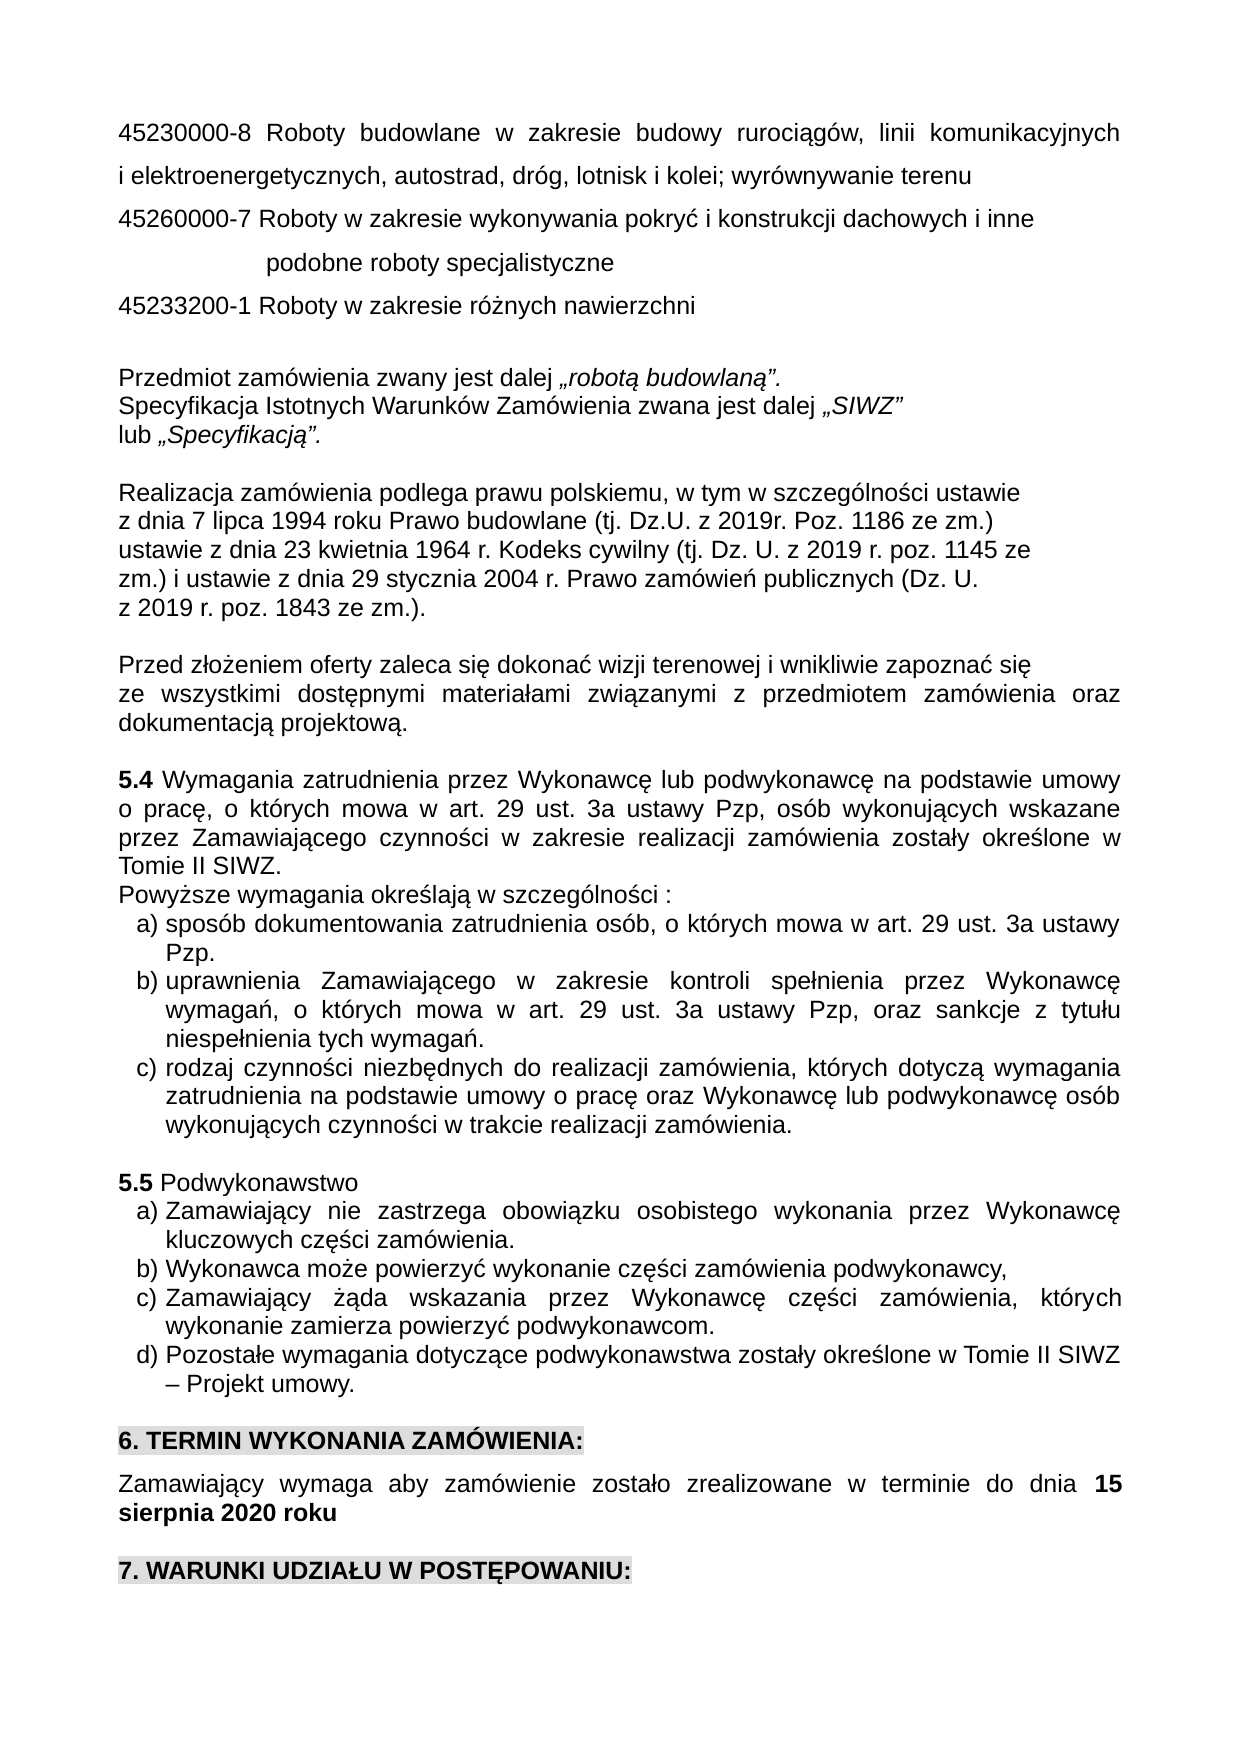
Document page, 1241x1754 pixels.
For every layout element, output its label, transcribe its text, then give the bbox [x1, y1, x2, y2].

text zm.) i ustawie z dnia 29 stycznia 2004 r. Prawo zamówień publicznych (Dz. U. [118, 564, 1122, 592]
text 6. TERMIN WYKONANIA ZAMÓWIENIA: [118, 1426, 1122, 1455]
text ustawie z dnia 23 kwietnia 1964 r. Kodeks cywilny (tj. Dz. U. z 2019 r. poz. 1145 ze [118, 535, 1122, 564]
list Zamawiający żąda wskazania przez Wykonawcę części zamówienia, których wykonanie zamierza powierzyć podwykonawcom. [136, 1282, 1122, 1340]
text Specyfikacja Istotnych Warunków Zamówienia zwana jest dalej „SIWZ” [118, 391, 1122, 420]
list Pozostałe wymagania dotyczące podwykonawstwa zostały określone w Tomie II SIWZ – Projekt umowy. [136, 1340, 1122, 1397]
text Powyższe wymagania określają w szczególności : [118, 880, 1122, 909]
list sposób dokumentowania zatrudnienia osób, o których mowa w art. 29 ust. 3a ustawy Pzp. [136, 909, 1122, 966]
text z 2019 r. poz. 1843 ze zm.). [118, 592, 1122, 621]
text 45260000-7 Roboty w zakresie wykonywania pokryć i konstrukcji dachowych i inne podobne roboty specjalistyczne [118, 204, 1122, 276]
list Zamawiający nie zastrzega obowiązku osobistego wykonania przez Wykonawcę kluczowych części zamówienia. [136, 1196, 1122, 1254]
text lub „Specyfikacją”. [118, 420, 1122, 449]
text Realizacja zamówienia podlega prawu polskiemu, w tym w szczególności ustawie [118, 477, 1122, 506]
text z dnia 7 lipca 1994 roku Prawo budowlane (tj. Dz.U. z 2019r. Poz. 1186 ze zm.) [118, 506, 1122, 535]
text 5.5 Podwykonawstwo [118, 1167, 1122, 1196]
list uprawnienia Zamawiającego w zakresie kontroli spełnienia przez Wykonawcę wymagań, o których mowa w art. 29 ust. 3a ustawy Pzp, oraz sankcje z tytułu niespełnienia tych wymagań. [136, 966, 1122, 1052]
text Zamawiający wymaga aby zamówienie zostało zrealizowane w terminie do dnia 15 sierpnia 2020 roku [118, 1469, 1122, 1527]
text 45230000-8 Roboty budowlane w zakresie budowy rurociągów, linii komunikacyjnych i elektroenergetycznych, autostrad, dróg, lotnisk i kolei; wyrównywanie terenu [118, 118, 1122, 190]
list Wykonawca może powierzyć wykonanie części zamówienia podwykonawcy, [136, 1254, 1122, 1282]
text Przed złożeniem oferty zaleca się dokonać wizji terenowej i wnikliwie zapoznać się [118, 650, 1122, 679]
text 7. WARUNKI UDZIAŁU W POSTĘPOWANIU: [118, 1556, 1122, 1584]
text ze wszystkimi dostępnymi materiałami związanymi z przedmiotem zamówienia oraz dokumentacją projektową. [118, 679, 1122, 736]
text 5.4 Wymagania zatrudnienia przez Wykonawcę lub podwykonawcę na podstawie umowy o pracę, o których mowa w art. 29 ust. 3a ustawy Pzp, osób wykonujących wskazane przez Zamawiającego czynności w zakresie realizacji zamówienia zostały określone w Tomie II SIWZ. [118, 765, 1122, 880]
text 45233200-1 Roboty w zakresie różnych nawierzchni [118, 291, 1122, 319]
text Przedmiot zamówienia zwany jest dalej „robotą budowlaną”. [118, 362, 1122, 391]
list rodzaj czynności niezbędnych do realizacji zamówienia, których dotyczą wymagania zatrudnienia na podstawie umowy o pracę oraz Wykonawcę lub podwykonawcę osób wykonujących czynności w trakcie realizacji zamówienia. [136, 1052, 1122, 1139]
